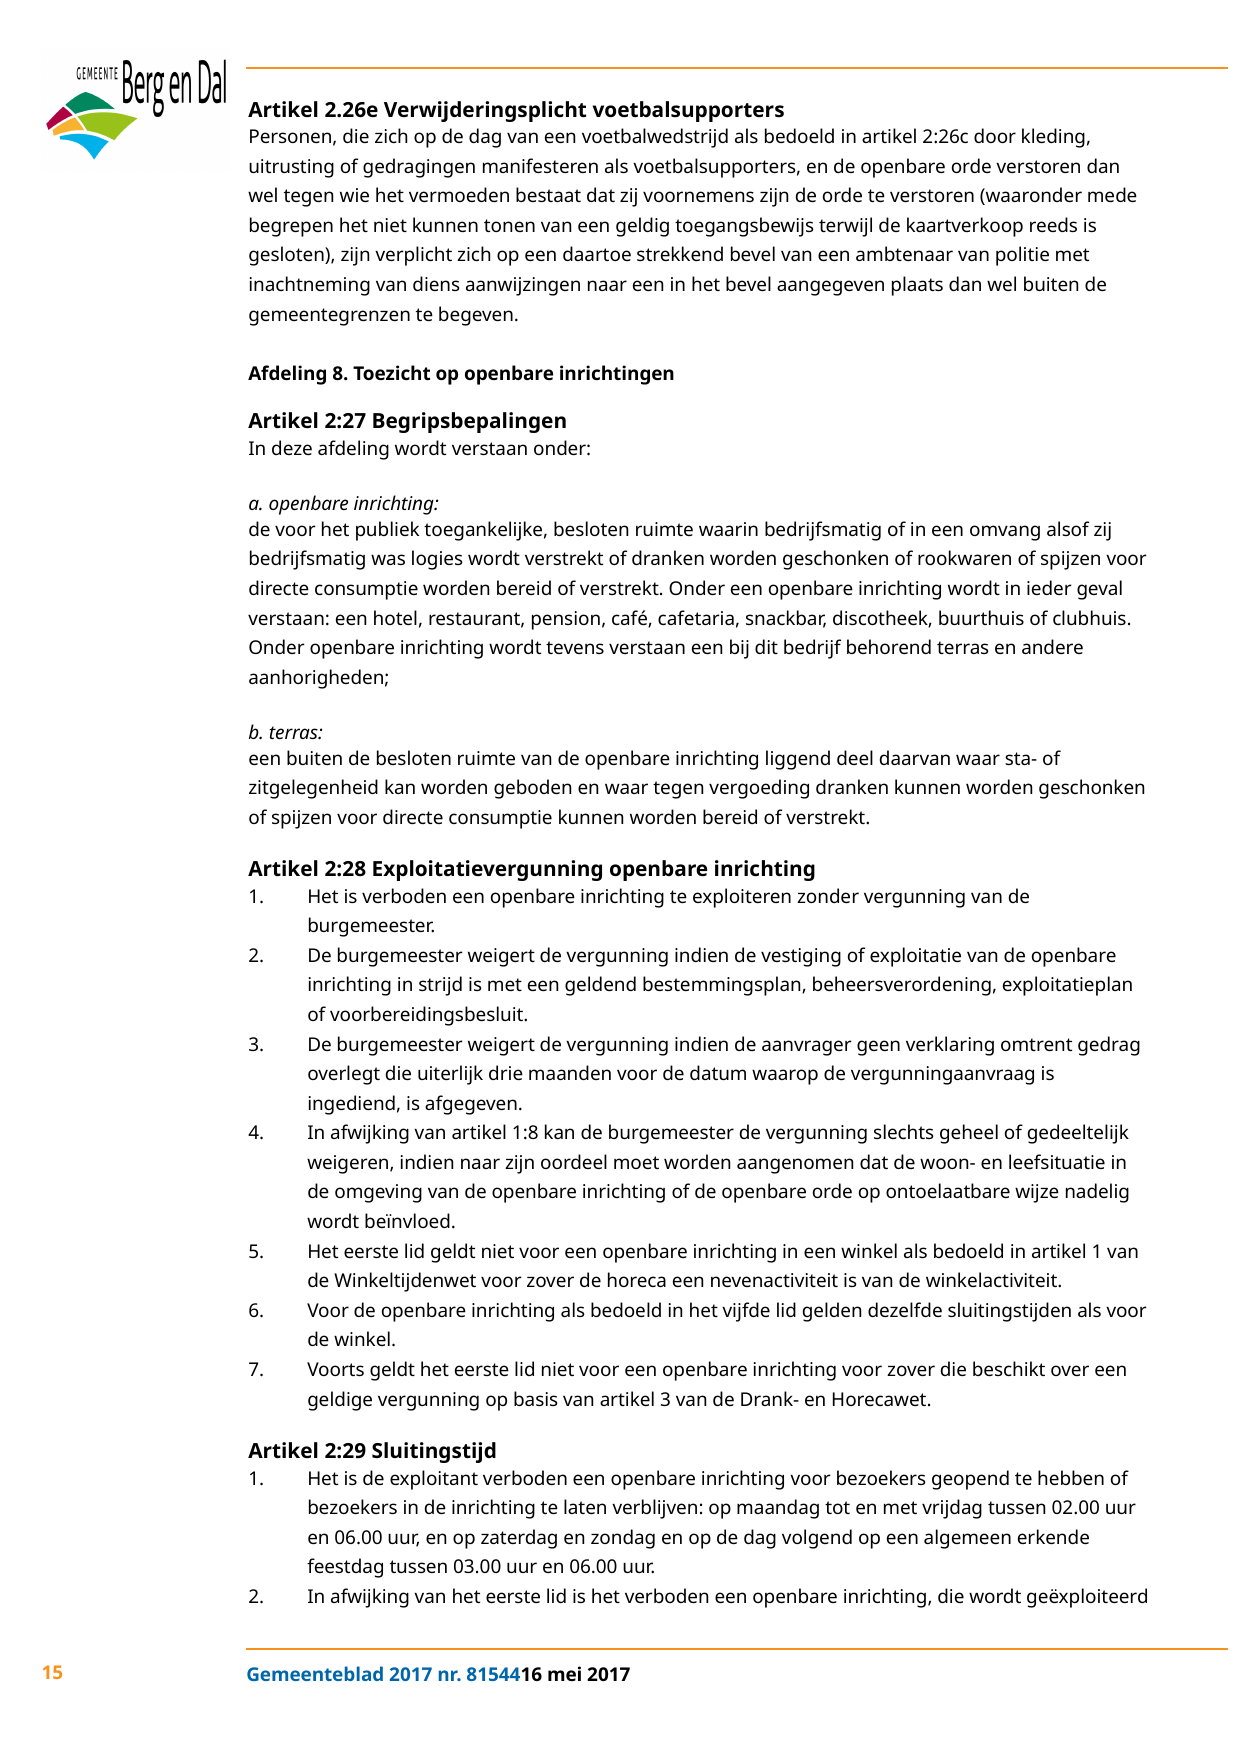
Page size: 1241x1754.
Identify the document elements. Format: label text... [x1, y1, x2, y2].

text Artikel 2:27 Begripsbepalingen [248, 406, 1152, 435]
text b. terras: [248, 719, 1152, 745]
text Afdeling 8. Toezicht op openbare inrichtingen [248, 360, 1152, 386]
list De burgemeester weigert de vergunning indien de vestiging of exploitatie van de openbare inrichting in strijd is met een geldend bestemmingsplan, beheersverordening, exploitatieplan of voorbereidingsbesluit. [248, 942, 1152, 1027]
text In deze afdeling wordt verstaan onder: [248, 435, 1152, 461]
text Artikel 2:29 Sluitingstijd [248, 1436, 1152, 1465]
list Het is verboden een openbare inrichting te exploiteren zonder vergunning van de burgemeester. [248, 883, 1152, 938]
text Artikel 2:28 Exploitatievergunning openbare inrichting [248, 854, 1152, 883]
list Het eerste lid geldt niet voor een openbare inrichting in een winkel als bedoeld in artikel 1 van de Winkeltijdenwet voor zover de horeca een nevenactiviteit is van de winkelactiviteit. [248, 1238, 1152, 1293]
list Voor de openbare inrichting als bedoeld in het vijfde lid gelden dezelfde sluitingstijden als voor de winkel. [248, 1297, 1152, 1352]
text Artikel 2.26e Verwijderingsplicht voetbalsupporters [248, 95, 1152, 123]
list In afwijking van het eerste lid is het verboden een openbare inrichting, die wordt geëxploiteerd [248, 1583, 1152, 1609]
list Voorts geldt het eerste lid niet voor een openbare inrichting voor zover die beschikt over een geldige vergunning op basis van artikel 3 van de Drank- en Horecawet. [248, 1356, 1152, 1412]
text een buiten de besloten ruimte van de openbare inrichting liggend deel daarvan waar sta- of zitgelegenheid kan worden geboden en waar tegen vergoeding dranken kunnen worden geschonken of spijzen voor directe consumptie kunnen worden bereid of verstrekt. [248, 745, 1152, 830]
text a. openbare inrichting: [248, 490, 1152, 516]
text de voor het publiek toegankelijke, besloten ruimte waarin bedrijfsmatig of in een omvang alsof zij bedrijfsmatig was logies wordt verstrekt of dranken worden geschonken of rookwaren of spijzen voor directe consumptie worden bereid of verstrekt. Onder een openbare inrichting wordt in ieder geval verstaan: een hotel, restaurant, pension, café, cafetaria, snackbar, discotheek, buurthuis of clubhuis. Onder openbare inrichting wordt tevens verstaan een bij dit bedrijf behorend terras en andere aanhorigheden; [248, 516, 1152, 689]
list In afwijking van artikel 1:8 kan de burgemeester de vergunning slechts geheel of gedeeltelijk weigeren, indien naar zijn oordeel moet worden aangenomen dat de woon- en leefsituatie in de omgeving van de openbare inrichting of de openbare orde op ontoelaatbare wijze nadelig wordt beïnvloed. [248, 1119, 1152, 1234]
list De burgemeester weigert de vergunning indien de aanvrager geen verklaring omtrent gedrag overlegt die uiterlijk drie maanden voor de datum waarop de vergunningaanvraag is ingediend, is afgegeven. [248, 1031, 1152, 1116]
picture [41, 47, 231, 172]
text Personen, die zich op de dag van een voetbalwedstrijd als bedoeld in artikel 2:26c door kleding, uitrusting of gedragingen manifesteren als voetbalsupporters, en de openbare orde verstoren dan wel tegen wie het vermoeden bestaat dat zij voornemens zijn de orde te verstoren (waaronder mede begrepen het niet kunnen tonen van een geldig toegangsbewijs terwijl de kaartverkoop reeds is gesloten), zijn verplicht zich op een daartoe strekkend bevel van een ambtenaar van politie met inachtneming van diens aanwijzingen naar een in het bevel aangegeven plaats dan wel buiten de gemeentegrenzen te begeven. [248, 123, 1152, 326]
list Het is de exploitant verboden een openbare inrichting voor bezoekers geopend te hebben of bezoekers in de inrichting te laten verblijven: op maandag tot en met vrijdag tussen 02.00 uur en 06.00 uur, en op zaterdag en zondag en op de dag volgend op een algemeen erkende feestdag tussen 03.00 uur en 06.00 uur. [248, 1465, 1152, 1579]
